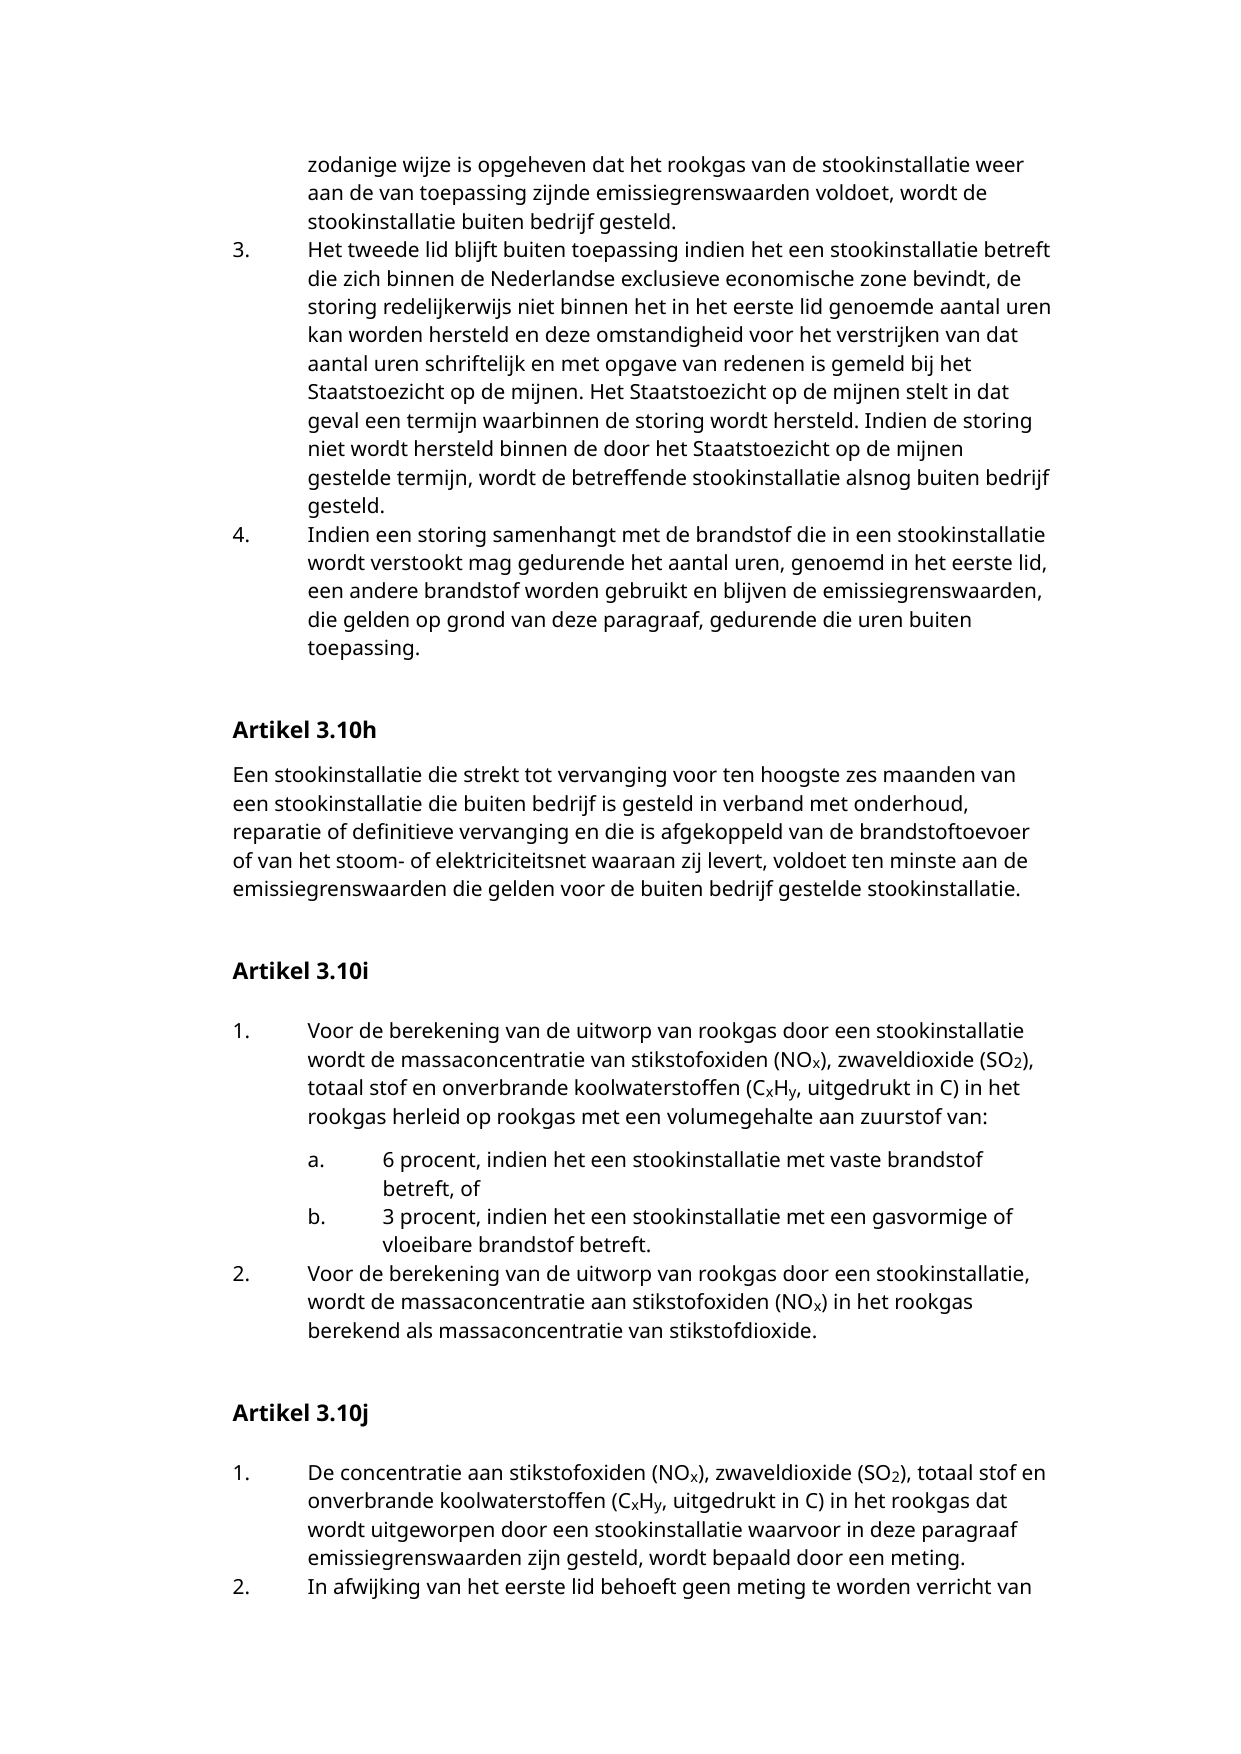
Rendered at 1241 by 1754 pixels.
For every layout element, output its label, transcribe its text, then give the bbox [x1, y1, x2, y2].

list Voor de berekening van de uitworp van rookgas door een stookinstallatie, wordt de massaconcentratie aan stikstofoxiden (NOx) in het rookgas berekend als massaconcentratie van stikstofdioxide. [232, 1259, 1053, 1344]
text Een stookinstallatie die strekt tot vervanging voor ten hoogste zes maanden van een stookinstallatie die buiten bedrijf is gesteld in verband met onderhoud, reparatie of definitieve vervanging en die is afgekoppeld van de brandstoftoevoer of van het stoom- of elektriciteitsnet waaraan zij levert, voldoet ten minste aan de emissiegrenswaarden die gelden voor de buiten bedrijf gestelde stookinstallatie. [232, 761, 1053, 903]
list zodanige wijze is opgeheven dat het rookgas van de stookinstallatie weer aan de van toepassing zijnde emissiegrenswaarden voldoet, wordt de stookinstallatie buiten bedrijf gesteld. [232, 150, 1053, 235]
list Voor de berekening van de uitworp van rookgas door een stookinstallatie wordt de massaconcentratie van stikstofoxiden (NOx), zwaveldioxide (SO2), totaal stof en onverbrande koolwaterstoffen (CxHy, uitgedrukt in C) in het rookgas herleid op rookgas met een volumegehalte aan zuurstof van: [232, 1017, 1053, 1130]
list Het tweede lid blijft buiten toepassing indien het een stookinstallatie betreft die zich binnen de Nederlandse exclusieve economische zone bevindt, de storing redelijkerwijs niet binnen het in het eerste lid genoemde aantal uren kan worden hersteld en deze omstandigheid voor het verstrijken van dat aantal uren schriftelijk en met opgave van redenen is gemeld bij het Staatstoezicht op de mijnen. Het Staatstoezicht op de mijnen stelt in dat geval een termijn waarbinnen de storing wordt hersteld. Indien de storing niet wordt hersteld binnen de door het Staatstoezicht op de mijnen gestelde termijn, wordt de betreffende stookinstallatie alsnog buiten bedrijf gesteld. [232, 235, 1053, 520]
list In afwijking van het eerste lid behoeft geen meting te worden verricht van [232, 1572, 1053, 1600]
subtitle Artikel 3.10h [232, 714, 1053, 746]
list Indien een storing samenhangt met de brandstof die in een stookinstallatie wordt verstookt mag gedurende het aantal uren, genoemd in het eerste lid, een andere brandstof worden gebruikt en blijven de emissiegrenswaarden, die gelden op grond van deze paragraaf, gedurende die uren buiten toepassing. [232, 520, 1053, 662]
list 6 procent, indien het een stookinstallatie met vaste brandstof betreft, of [307, 1145, 1053, 1202]
list 3 procent, indien het een stookinstallatie met een gasvormige of vloeibare brandstof betreft. [307, 1202, 1053, 1259]
list De concentratie aan stikstofoxiden (NOx), zwaveldioxide (SO2), totaal stof en onverbrande koolwaterstoffen (CxHy, uitgedrukt in C) in het rookgas dat wordt uitgeworpen door een stookinstallatie waarvoor in deze paragraaf emissiegrenswaarden zijn gesteld, wordt bepaald door een meting. [232, 1458, 1053, 1572]
subtitle Artikel 3.10j [232, 1397, 1053, 1428]
subtitle Artikel 3.10i [232, 955, 1053, 987]
